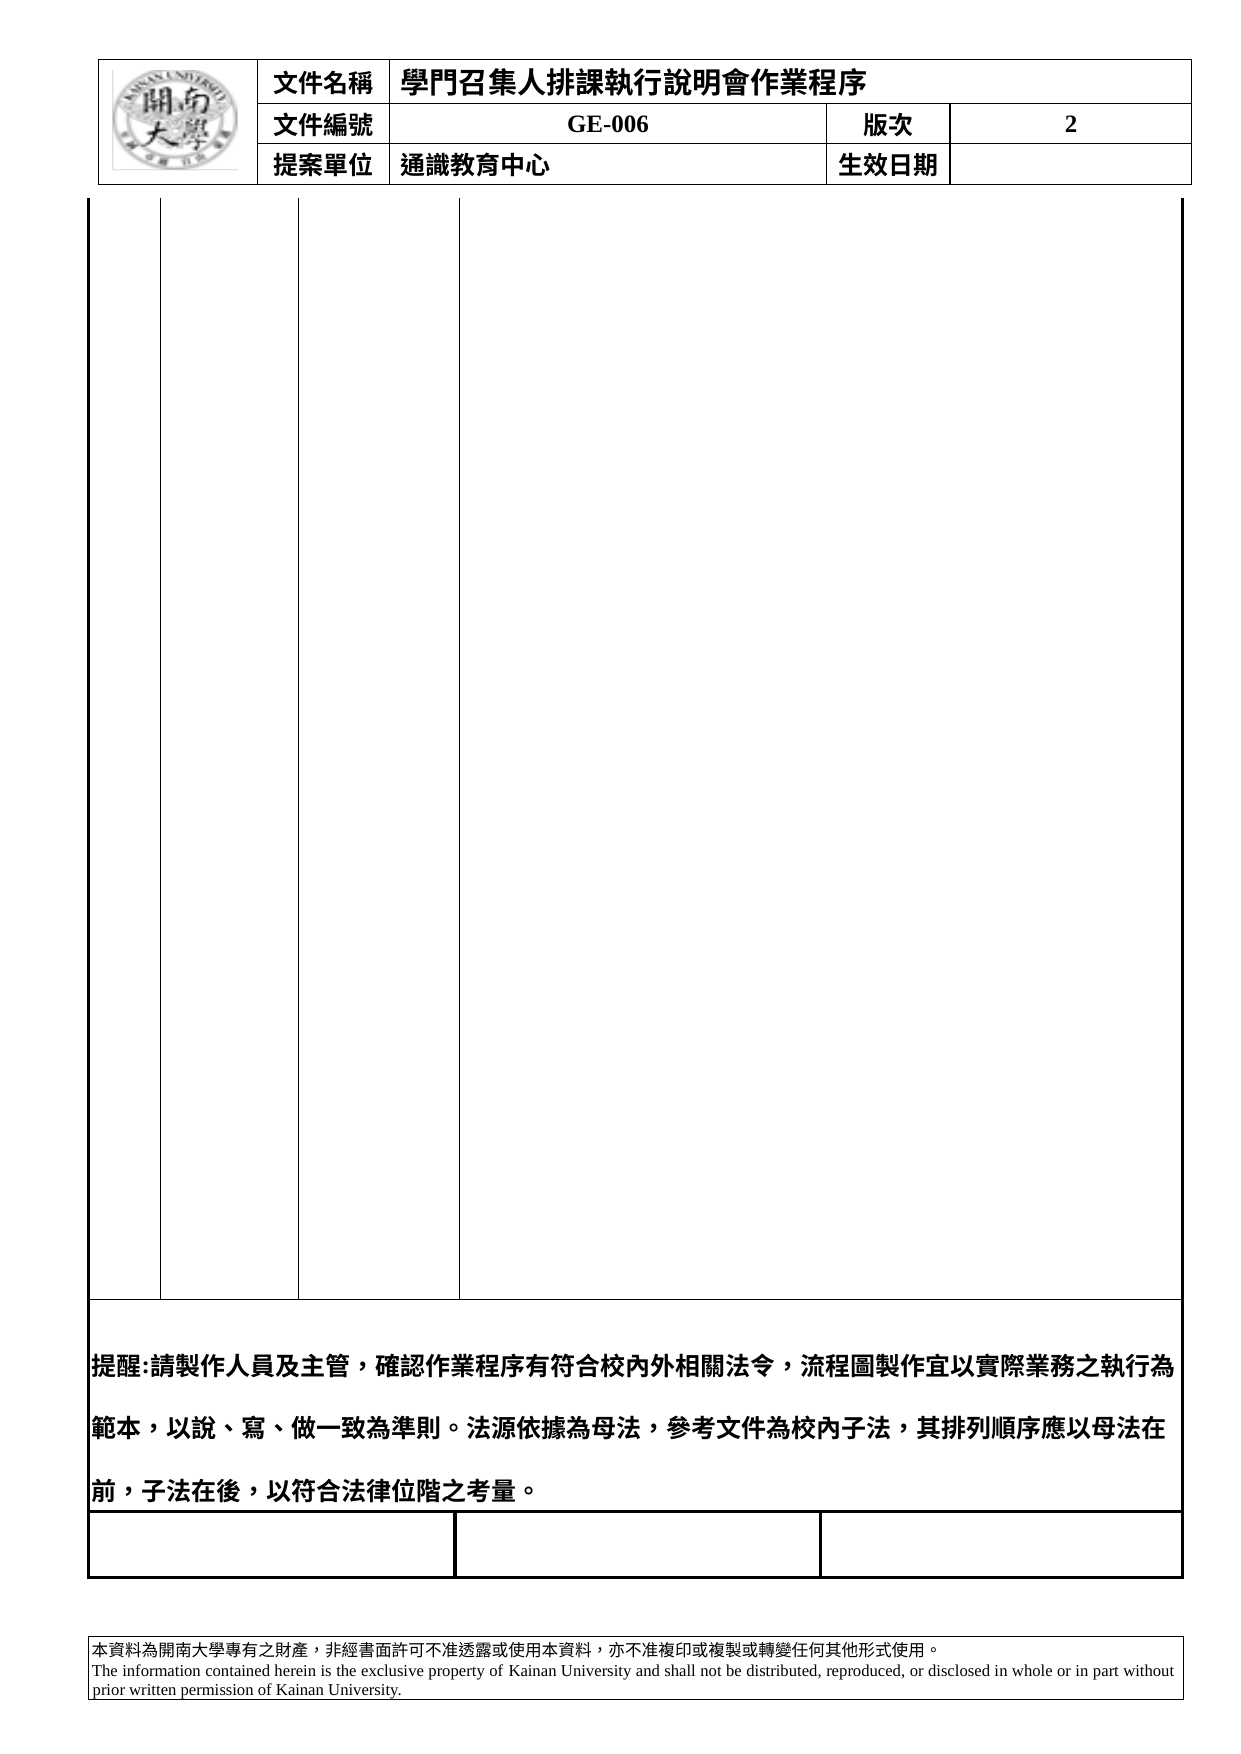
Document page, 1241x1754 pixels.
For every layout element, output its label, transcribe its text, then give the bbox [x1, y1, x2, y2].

table_cell [299, 698, 459, 799]
table_cell [460, 698, 1181, 799]
table_cell [460, 987, 1181, 1073]
table_cell [90, 635, 160, 698]
table_cell [161, 448, 298, 549]
table_cell [299, 448, 459, 549]
table_cell [161, 198, 298, 260]
table_cell [299, 635, 459, 698]
table_cell [299, 987, 459, 1073]
table_cell [460, 885, 1181, 987]
table_cell 制作人員 [90, 1513, 453, 1576]
table_cell [90, 198, 160, 260]
table_cell [90, 799, 160, 885]
table_cell [161, 885, 298, 987]
table_cell [90, 885, 160, 987]
table_cell [161, 323, 298, 385]
table_cell [299, 323, 459, 385]
table_cell [161, 1198, 298, 1299]
table_cell [299, 549, 459, 635]
table_cell [460, 1073, 1181, 1135]
table_cell [161, 987, 298, 1073]
table_cell [90, 698, 160, 799]
table_cell [299, 260, 459, 323]
table_cell [161, 385, 298, 448]
table_cell [460, 635, 1181, 698]
table_cell [161, 549, 298, 635]
table_cell [90, 448, 160, 549]
table_cell [299, 198, 459, 260]
table_cell [460, 1135, 1181, 1198]
table_cell [161, 799, 298, 885]
table_cell [90, 323, 160, 385]
table_cell [90, 1135, 160, 1198]
table_cell [299, 885, 459, 987]
table_cell [161, 1073, 298, 1135]
table_cell [161, 260, 298, 323]
table_cell [299, 799, 459, 885]
table_cell [90, 987, 160, 1073]
table_cell [460, 799, 1181, 885]
table_cell [460, 1198, 1181, 1299]
table_cell 單位主管 [822, 1513, 1181, 1576]
table_cell [299, 1198, 459, 1299]
table_cell 二級主管/內控種子 [457, 1513, 819, 1576]
table_cell [299, 1073, 459, 1135]
table_cell [90, 1198, 160, 1299]
table_cell [90, 385, 160, 448]
table_cell [460, 549, 1181, 635]
table_cell [460, 323, 1181, 385]
table_cell [90, 260, 160, 323]
table_cell [90, 549, 160, 635]
table_cell [460, 260, 1181, 323]
table_cell [90, 1073, 160, 1135]
table_cell [161, 698, 298, 799]
table_cell [161, 1135, 298, 1198]
table_cell [460, 385, 1181, 448]
table_cell [299, 1135, 459, 1198]
table_cell 提醒:請製作人員及主管，確認作業程序有符合校內外相關法令，流程圖製作宜以實際業務之執行為範本，以說、寫、做一致為準則。法源依據為母法，參考文件為校內子法，其排列順序應以母法在前，子法在後，以符合法律位階之考量。 [90, 1300, 1181, 1510]
table_cell [161, 635, 298, 698]
table_cell [460, 198, 1181, 260]
table_cell [460, 448, 1181, 549]
table_cell [299, 385, 459, 448]
